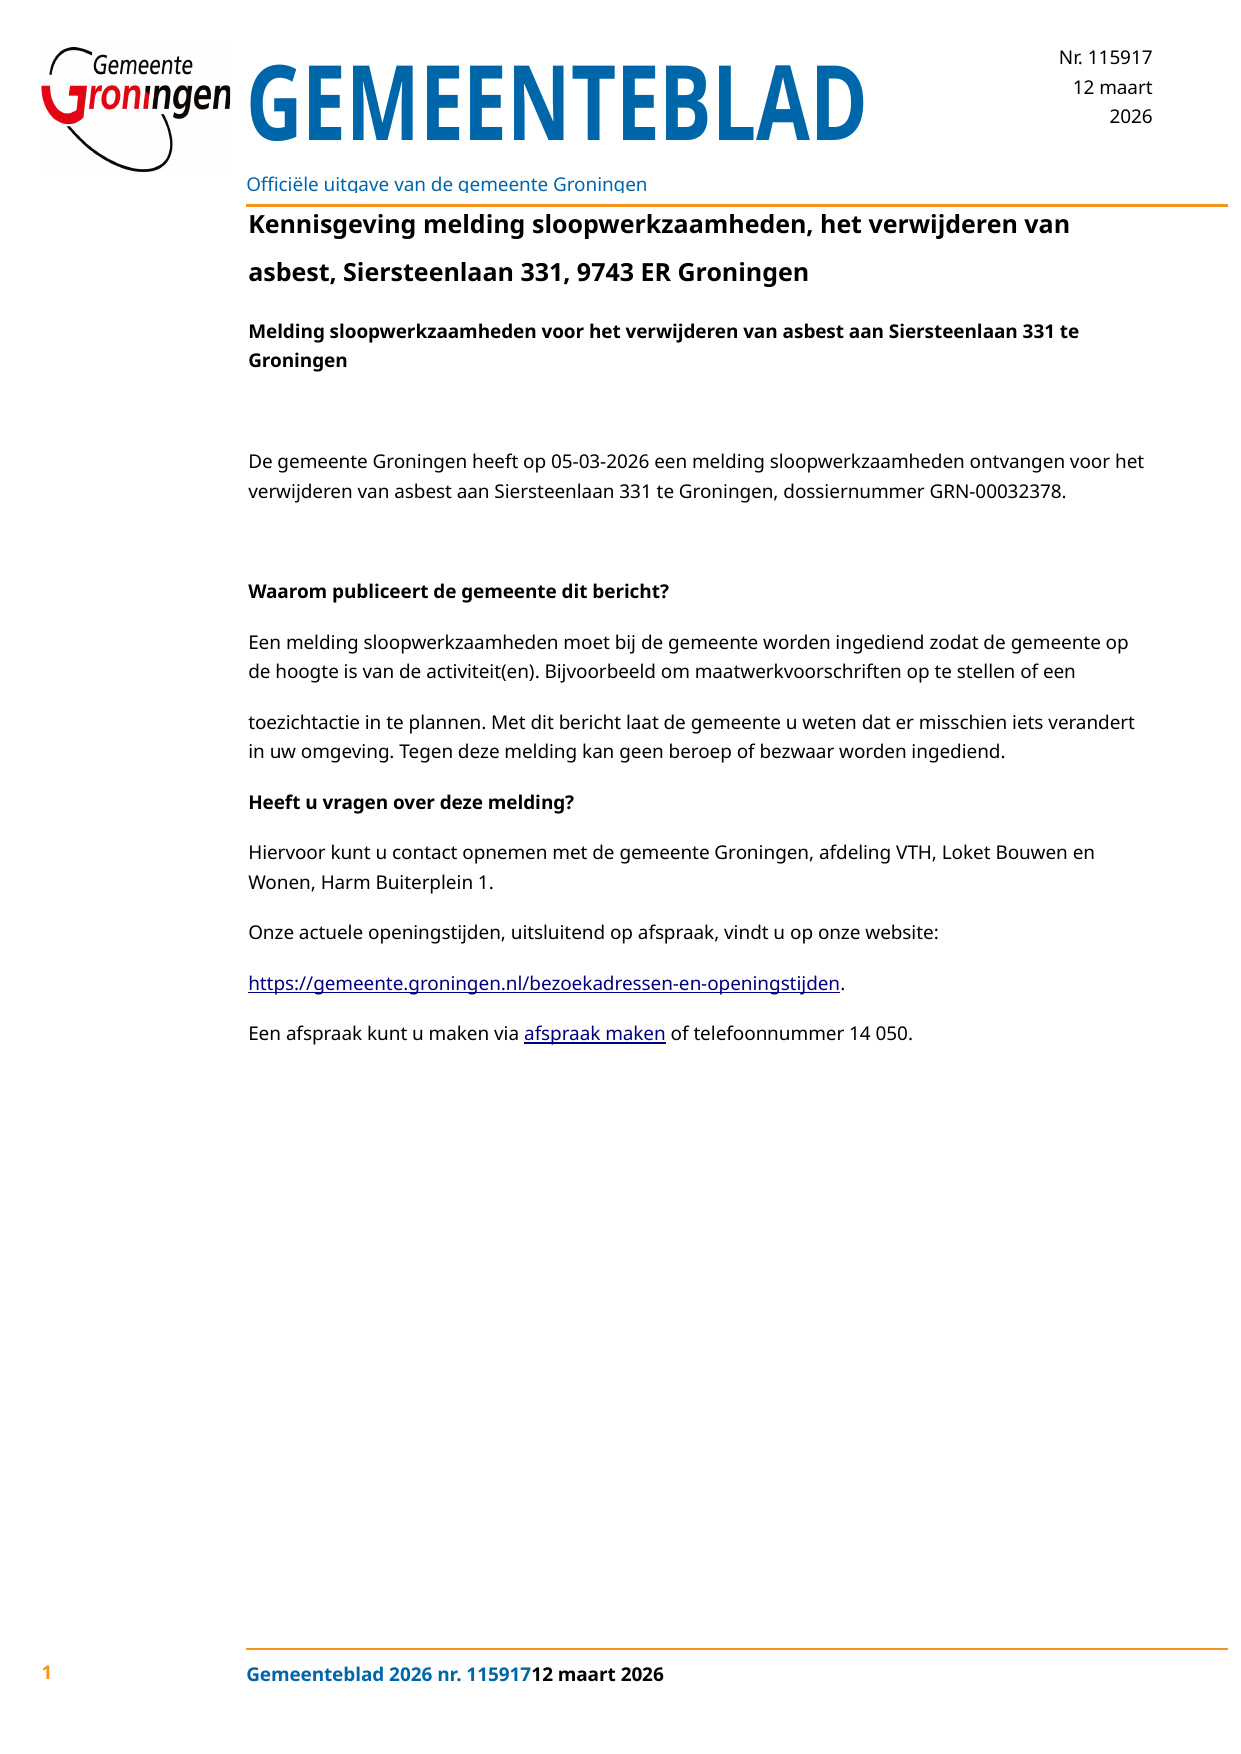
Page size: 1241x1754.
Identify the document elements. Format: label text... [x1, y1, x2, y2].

text De gemeente Groningen heeft op 05-03-2026 een melding sloopwerkzaamheden ontvangen voor het verwijderen van asbest aan Siersteenlaan 331 te Groningen, dossiernummer GRN-00032378. [248, 448, 1152, 504]
text https://gemeente.groningen.nl/bezoekadressen-en-openingstijden. [248, 970, 1152, 996]
text Waarom publiceert de gemeente dit bericht? [248, 579, 1152, 604]
text Heeft u vragen over deze melding? [248, 789, 1152, 815]
text Een afspraak kunt u maken via afspraak maken of telefoonnummer 14 050. [248, 1020, 1152, 1046]
text Hiervoor kunt u contact opnemen met de gemeente Groningen, afdeling VTH, Loket Bouwen en Wonen, Harm Buiterplein 1. [248, 839, 1152, 895]
text Melding sloopwerkzaamheden voor het verwijderen van asbest aan Siersteenlaan 331 te Groningen [248, 318, 1152, 373]
picture [41, 47, 231, 172]
text Onze actuele openingstijden, uitsluitend op afspraak, vindt u op onze website: [248, 919, 1152, 945]
text Een melding sloopwerkzaamheden moet bij de gemeente worden ingediend zodat de gemeente op de hoogte is van de activiteit(en). Bijvoorbeeld om maatwerkvoorschriften op te stellen of een [248, 629, 1152, 684]
text Kennisgeving melding sloopwerkzaamheden, het verwijderen van asbest, Siersteenlaan 331, 9743 ER Groningen [248, 207, 1152, 288]
text toezichtactie in te plannen. Met dit bericht laat de gemeente u weten dat er misschien iets verandert in uw omgeving. Tegen deze melding kan geen beroep of bezwaar worden ingediend. [248, 709, 1152, 764]
